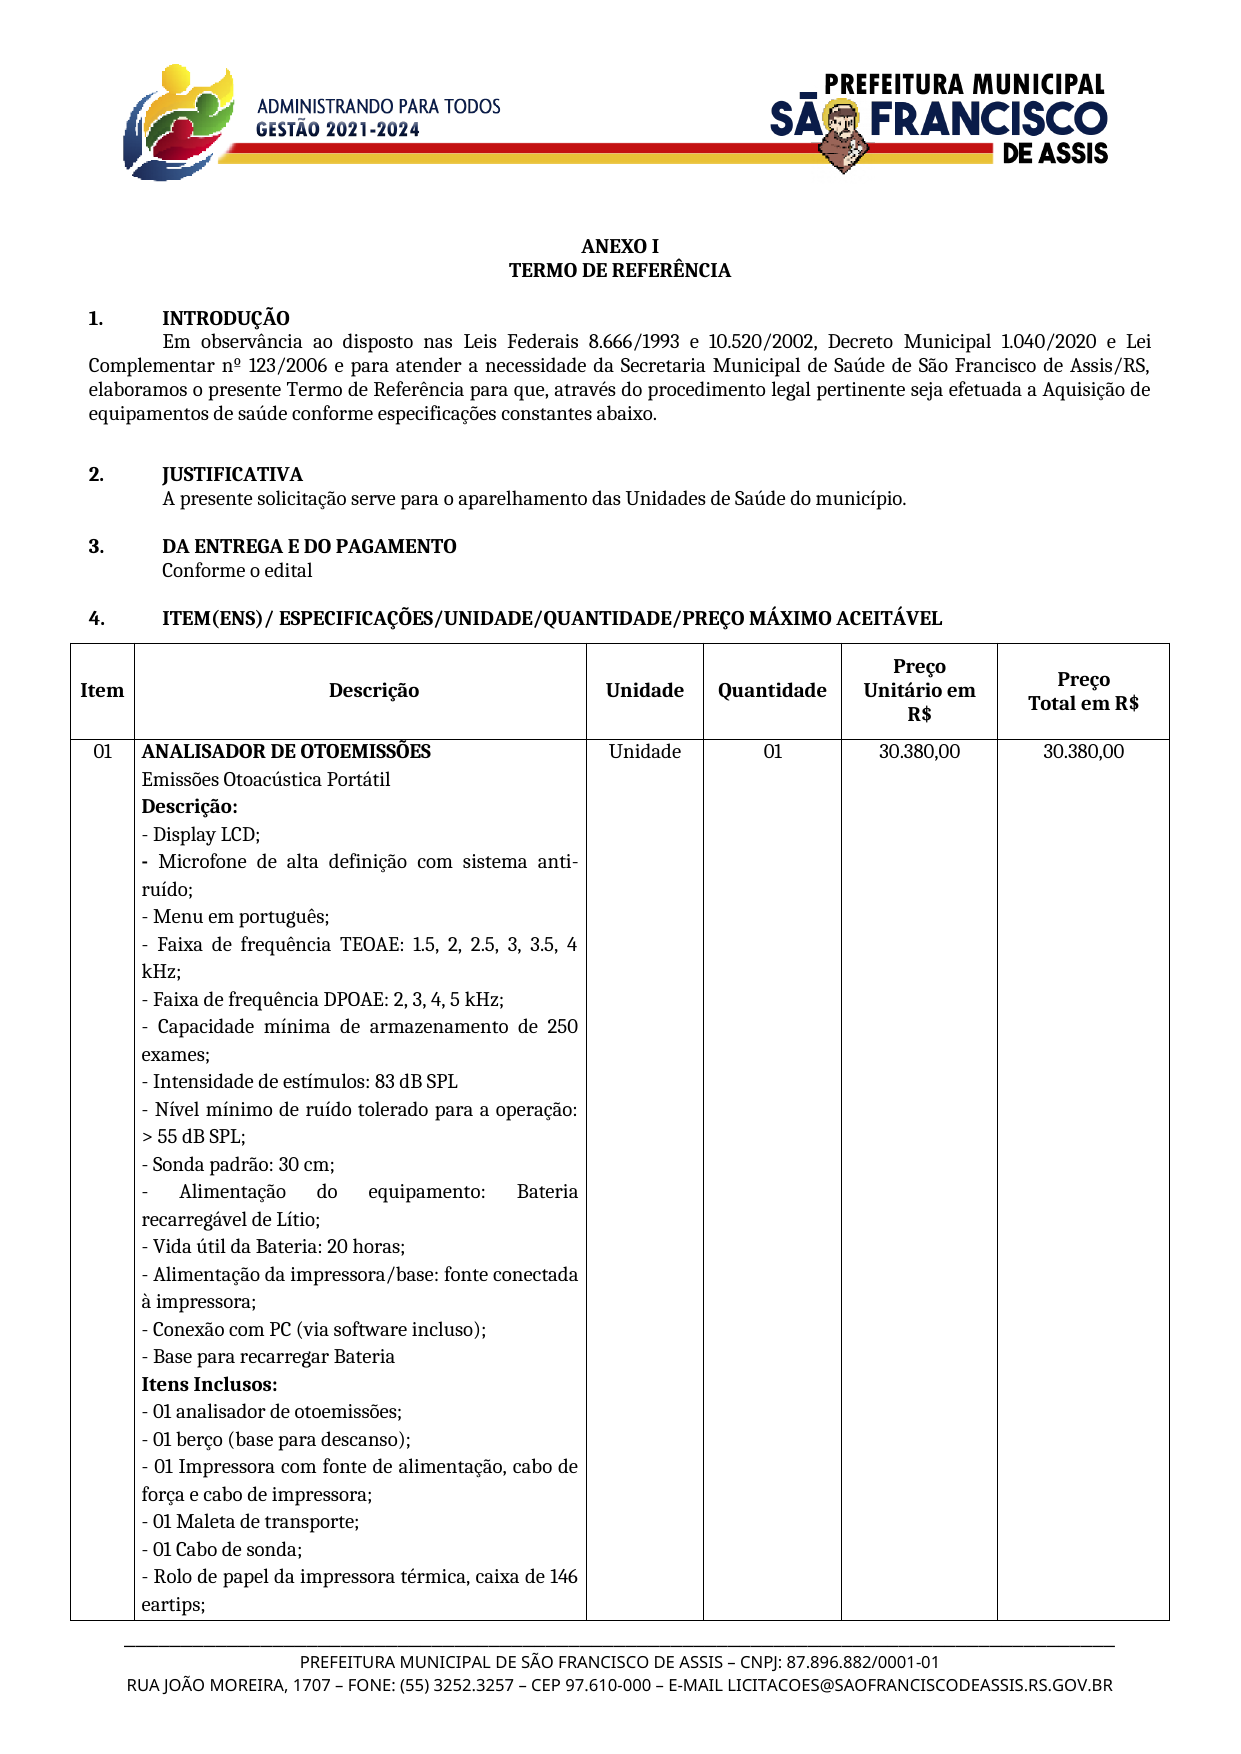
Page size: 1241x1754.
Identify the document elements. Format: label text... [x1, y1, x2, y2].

table_cell 30.380,00 [998, 740, 1169, 1620]
table_header Preço Unitário em R$ [842, 644, 997, 739]
table_header Preço Total em R$ [998, 644, 1169, 739]
text TERMO DE REFERÊNCIA [89, 258, 1152, 282]
table_cell Unidade [587, 740, 703, 1620]
table_cell ANALISADOR DE OTOEMISSÕES Emissões Otoacústica Portátil Descrição: - Display LCD; - Microfone de alta definição com sistema anti-ruído; - Menu em português; - Faixa de frequência TEOAE: 1.5, 2, 2.5, 3, 3.5, 4 kHz; - Faixa de frequência DPOAE: 2, 3, 4, 5 kHz; - Capacidade mínima de armazenamento de 250 exames; - Intensidade de estímulos: 83 dB SPL - Nível mínimo de ruído tolerado para a operação: > 55 dB SPL; - Sonda padrão: 30 cm; - Alimentação do equipamento: Bateria recarregável de Lítio; - Vida útil da Bateria: 20 horas; - Alimentação da impressora/base: fonte conectada à impressora; - Conexão com PC (via software incluso); - Base para recarregar Bateria Itens Inclusos: - 01 analisador de otoemissões; - 01 berço (base para descanso); - 01 Impressora com fonte de alimentação, cabo de força e cabo de impressora; - 01 Maleta de transporte; - 01 Cabo de sonda; - Rolo de papel da impressora térmica, caixa de 146 eartips; [135, 740, 586, 1620]
list ITEM(ENS)/ ESPECIFICAÇÕES/UNIDADE/QUANTIDADE/PREÇO MÁXIMO ACEITÁVEL [89, 606, 1152, 630]
text A presente solicitação serve para o aparelhamento das Unidades de Saúde do município. [89, 486, 1152, 510]
table_header Item [71, 644, 134, 739]
list INTRODUÇÃO [89, 306, 1152, 330]
text Conforme o edital [162, 558, 1152, 582]
table_header Descrição [135, 644, 586, 739]
table_header Unidade [587, 644, 703, 739]
list DA ENTREGA E DO PAGAMENTO [89, 534, 1152, 558]
table_cell 01 [704, 740, 841, 1620]
table_cell 01 [71, 740, 134, 1620]
text ANEXO I [89, 234, 1152, 258]
text Em observância ao disposto nas Leis Federais 8.666/1993 e 10.520/2002, Decreto Municipal 1.040/2020 e Lei Complementar nº 123/2006 e para atender a necessidade da Secretaria Municipal de Saúde de São Francisco de Assis/RS, elaboramos o presente Termo de Referência para que, através do procedimento legal pertinente seja efetuada a Aquisição de equipamentos de saúde conforme especificações constantes abaixo. [89, 330, 1152, 426]
list JUSTIFICATIVA [89, 462, 1152, 486]
table_cell 30.380,00 [842, 740, 997, 1620]
table_header Quantidade [704, 644, 841, 739]
